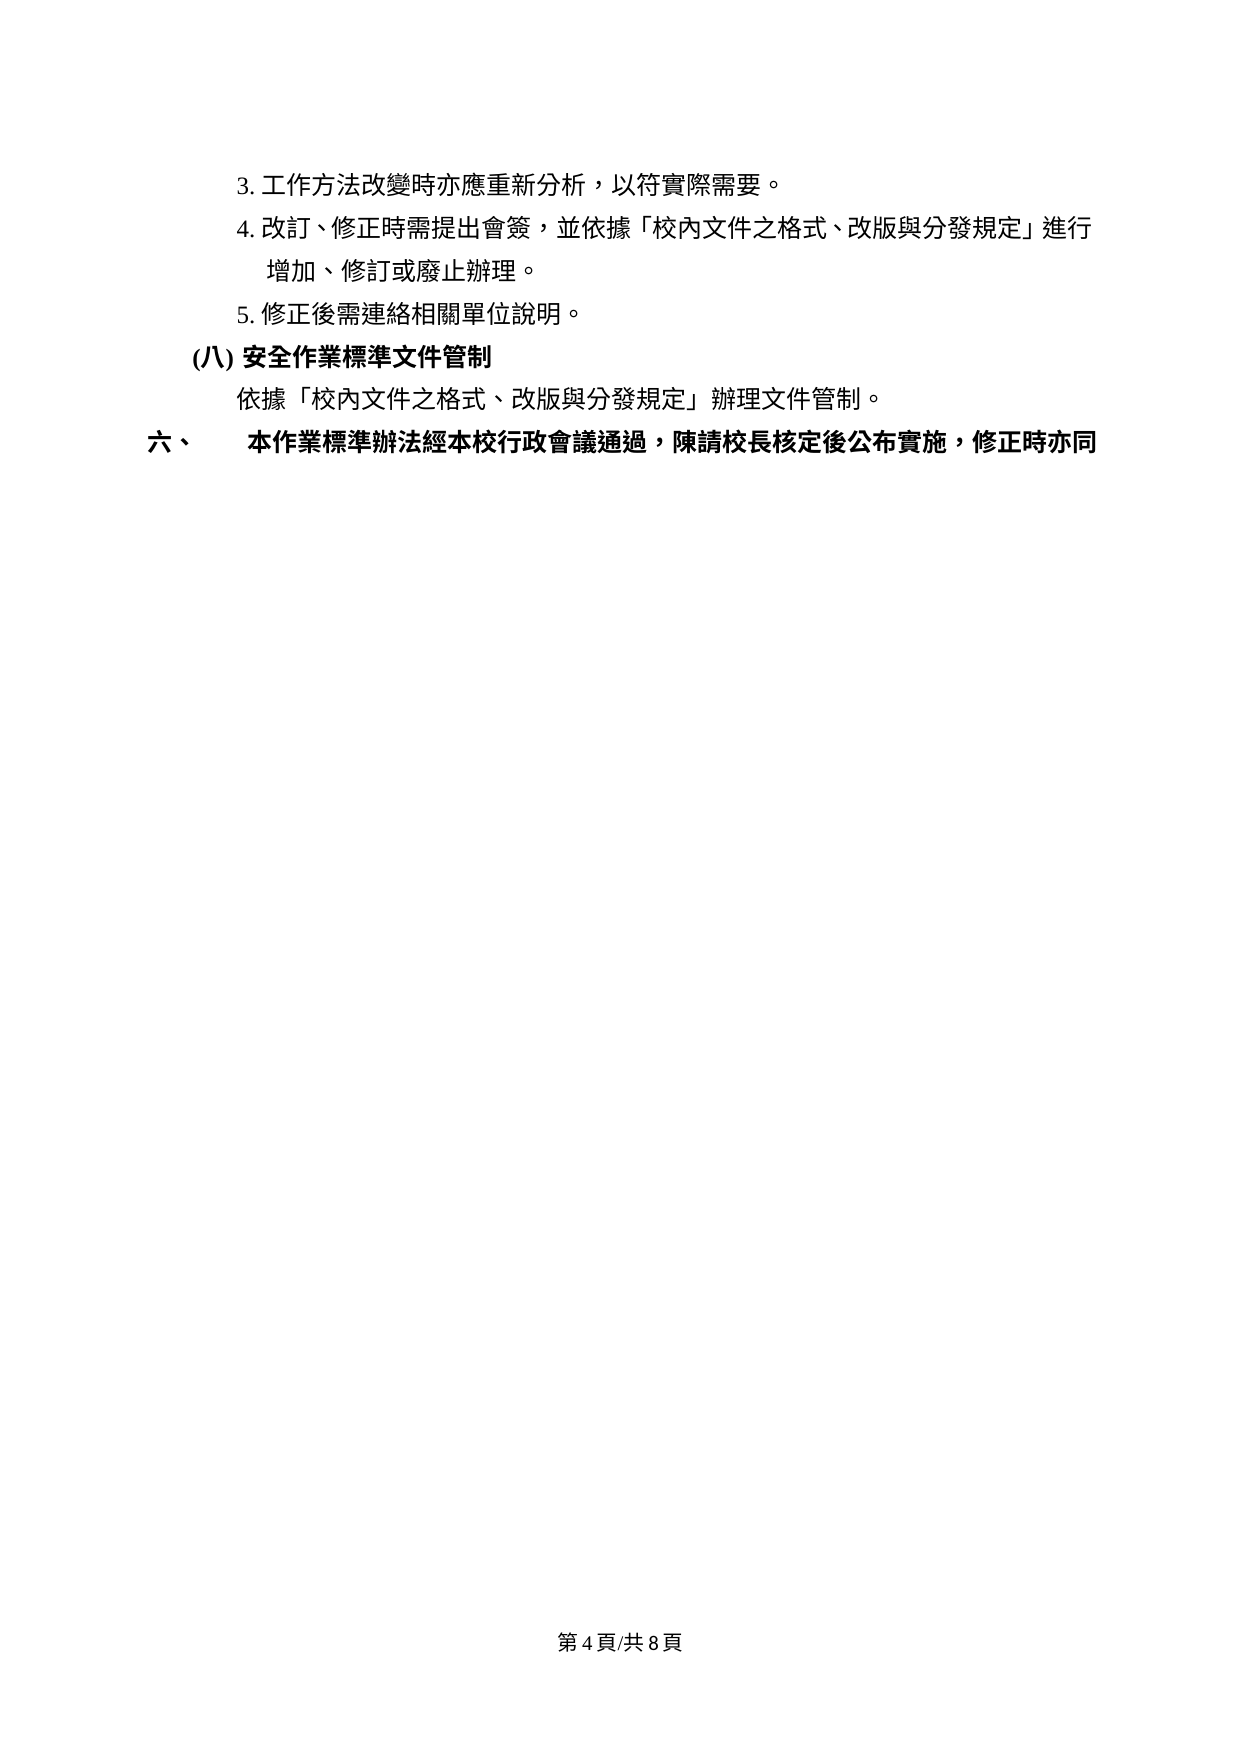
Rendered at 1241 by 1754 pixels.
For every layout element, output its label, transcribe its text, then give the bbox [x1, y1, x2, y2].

text (八) 安全作業標準文件管制 [192, 336, 1092, 374]
text 依據「校內文件之格式、改版與分發規定」辦理文件管制。 [236, 379, 1092, 417]
text 4. 改訂、修正時需提出會簽，並依據「校內文件之格式、改版與分發規定」進行增加、修訂或廢止辦理。 [236, 207, 1092, 288]
text 5. 修正後需連絡相關單位說明。 [236, 293, 1092, 331]
text 3. 工作方法改變時亦應重新分析，以符實際需要。 [236, 164, 1092, 202]
list 本作業標準辦法經本校行政會議通過，陳請校長核定後公布實施，修正時亦同。 [148, 422, 1092, 460]
